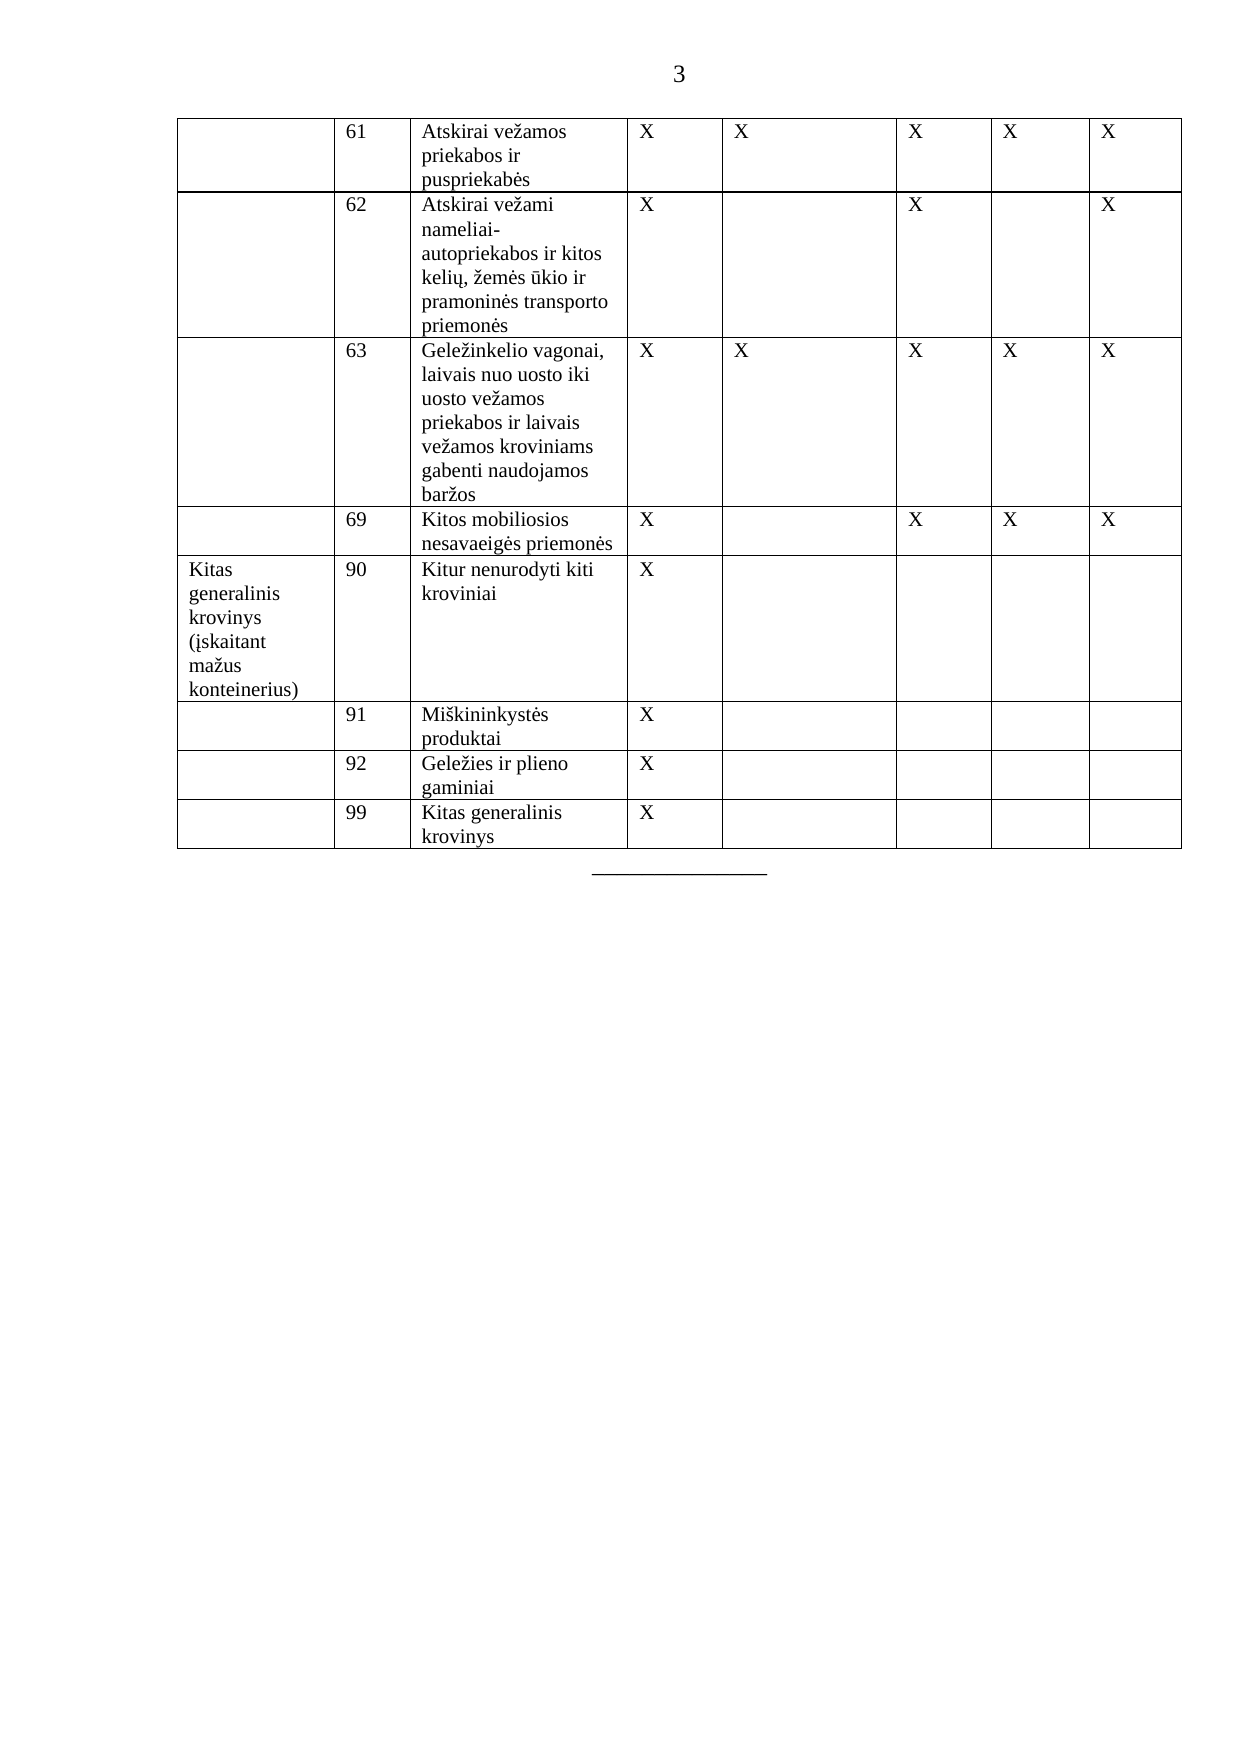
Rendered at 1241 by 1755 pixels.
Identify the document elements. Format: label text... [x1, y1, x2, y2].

table_cell [897, 800, 991, 848]
table_cell X [628, 338, 722, 506]
table_cell [897, 751, 991, 799]
table_cell X [897, 193, 991, 337]
table_cell [992, 800, 1089, 848]
table_cell [178, 800, 334, 848]
table_cell X [992, 338, 1089, 506]
table_cell [178, 119, 334, 191]
table_cell X [992, 119, 1089, 191]
table_cell Geležinkelio vagonai, laivais nuo uosto iki uosto vežamos priekabos ir laivais vežamos kroviniams gabenti naudojamos baržos [411, 338, 627, 506]
table_cell 99 [335, 800, 410, 848]
table_cell X [1090, 507, 1181, 555]
table_cell [723, 556, 896, 701]
table_cell Geležies ir plieno gaminiai [411, 751, 627, 799]
table_cell [1090, 751, 1181, 799]
table_cell 63 [335, 338, 410, 506]
table_cell X [1090, 193, 1181, 337]
table_cell X [992, 507, 1089, 555]
table_cell X [628, 556, 722, 701]
table_cell [723, 507, 896, 555]
table_cell [1090, 556, 1181, 701]
table_cell [178, 193, 334, 337]
table_cell Kitur nenurodyti kiti kroviniai [411, 556, 627, 701]
table_cell X [628, 751, 722, 799]
table_cell [992, 702, 1089, 750]
table_cell 91 [335, 702, 410, 750]
table_cell [1090, 702, 1181, 750]
table_cell Atskirai vežamos priekabos ir puspriekabės [411, 119, 627, 191]
table_cell [897, 556, 991, 701]
table_cell [178, 338, 334, 506]
table_cell Kitas generalinis krovinys [411, 800, 627, 848]
table_cell X [628, 800, 722, 848]
table_cell X [628, 702, 722, 750]
table_cell [723, 702, 896, 750]
table_cell Miškininkystės produktai [411, 702, 627, 750]
table_cell [723, 800, 896, 848]
table_cell [178, 507, 334, 555]
table_cell 62 [335, 193, 410, 337]
table_cell [178, 702, 334, 750]
table_cell 69 [335, 507, 410, 555]
table_cell X [1090, 338, 1181, 506]
table_cell [723, 193, 896, 337]
table_cell Kitos mobiliosios nesavaeigės priemonės [411, 507, 627, 555]
table_cell X [897, 507, 991, 555]
table_cell [992, 193, 1089, 337]
table_cell [723, 751, 896, 799]
table_cell X [1090, 119, 1181, 191]
table_cell [1090, 800, 1181, 848]
table_cell [992, 556, 1089, 701]
table_cell 90 [335, 556, 410, 701]
table_cell Atskirai vežami nameliai- autopriekabos ir kitos kelių, žemės ūkio ir pramoninės transporto priemonės [411, 193, 627, 337]
table_cell X [723, 338, 896, 506]
table_cell X [897, 119, 991, 191]
table_cell X [628, 193, 722, 337]
text ______________ [177, 849, 1181, 878]
table_cell X [628, 507, 722, 555]
table_cell [897, 702, 991, 750]
table_cell 92 [335, 751, 410, 799]
table_cell Kitas generalinis krovinys (įskaitant mažus konteinerius) [178, 556, 334, 701]
table_cell X [723, 119, 896, 191]
table_cell X [628, 119, 722, 191]
table_cell [178, 751, 334, 799]
table_cell [992, 751, 1089, 799]
table_cell X [897, 338, 991, 506]
table_cell 61 [335, 119, 410, 191]
